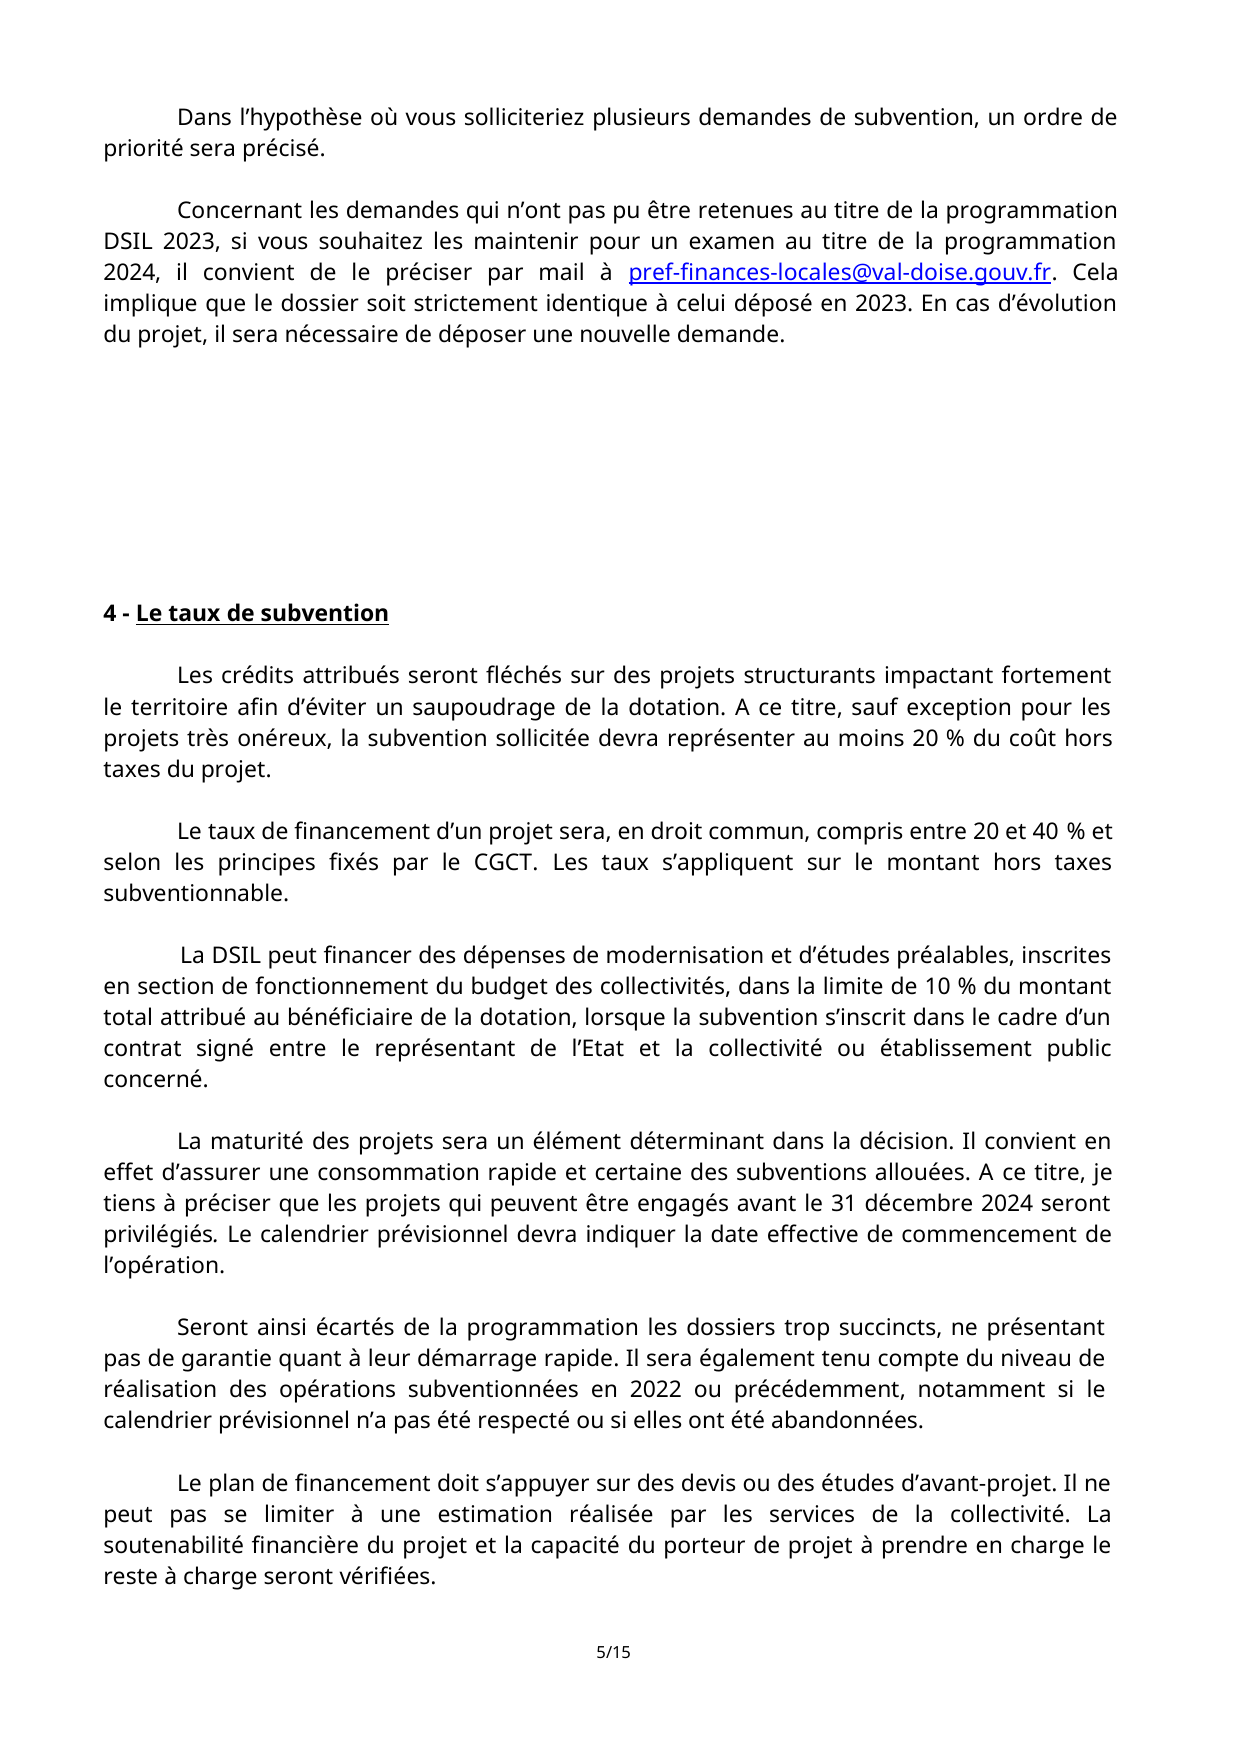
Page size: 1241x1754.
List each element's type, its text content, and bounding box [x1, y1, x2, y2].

text 4 - Le taux de subvention [103, 597, 1131, 628]
text Le plan de financement doit s’appuyer sur des devis ou des études d’avant-projet. Il ne peut pas se limiter à une estimation réalisée par les services de la collectivité. La soutenabilité financière du projet et la capacité du porteur de projet à prendre en charge le reste à charge seront vérifiées. [103, 1466, 1113, 1591]
text La maturité des projets sera un élément déterminant dans la décision. Il convient en effet d’assurer une consommation rapide et certaine des subventions allouées. A ce titre, je tiens à préciser que les projets qui peuvent être engagés avant le 31 décembre 2024 seront privilégiés. Le calendrier prévisionnel devra indiquer la date effective de commencement de l’opération. [103, 1125, 1113, 1280]
text Les crédits attribués seront fléchés sur des projets structurants impactant fortement le territoire afin d’éviter un saupoudrage de la dotation. A ce titre, sauf exception pour les projets très onéreux, la subvention sollicitée devra représenter au moins 20 % du coût hors taxes du projet. [103, 659, 1113, 783]
text Seront ainsi écartés de la programmation les dossiers trop succincts, ne présentant pas de garantie quant à leur démarrage rapide. Il sera également tenu compte du niveau de réalisation des opérations subventionnées en 2022 ou précédemment, notamment si le calendrier prévisionnel n’a pas été respecté ou si elles ont été abandonnées. [103, 1311, 1107, 1435]
text Concernant les demandes qui n’ont pas pu être retenues au titre de la programmation DSIL 2023, si vous souhaitez les maintenir pour un examen au titre de la programmation 2024, il convient de le préciser par mail à pref-finances-locales@val-doise.gouv.fr. Cela implique que le dossier soit strictement identique à celui déposé en 2023. En cas d’évolution du projet, il sera nécessaire de déposer une nouvelle demande. [103, 194, 1119, 349]
text Le taux de financement d’un projet sera, en droit commun, compris entre 20 et 40 % et selon les principes fixés par le CGCT. Les taux s’appliquent sur le montant hors taxes subventionnable. [103, 814, 1113, 908]
text Dans l’hypothèse où vous solliciteriez plusieurs demandes de subvention, un ordre de priorité sera précisé. [103, 101, 1119, 163]
text La DSIL peut financer des dépenses de modernisation et d’études préalables, inscrites en section de fonctionnement du budget des collectivités, dans la limite de 10 % du montant total attribué au bénéficiaire de la dotation, lorsque la subvention s’inscrit dans le cadre d’un contrat signé entre le représentant de l’Etat et la collectivité ou établissement public concerné. [103, 939, 1113, 1094]
